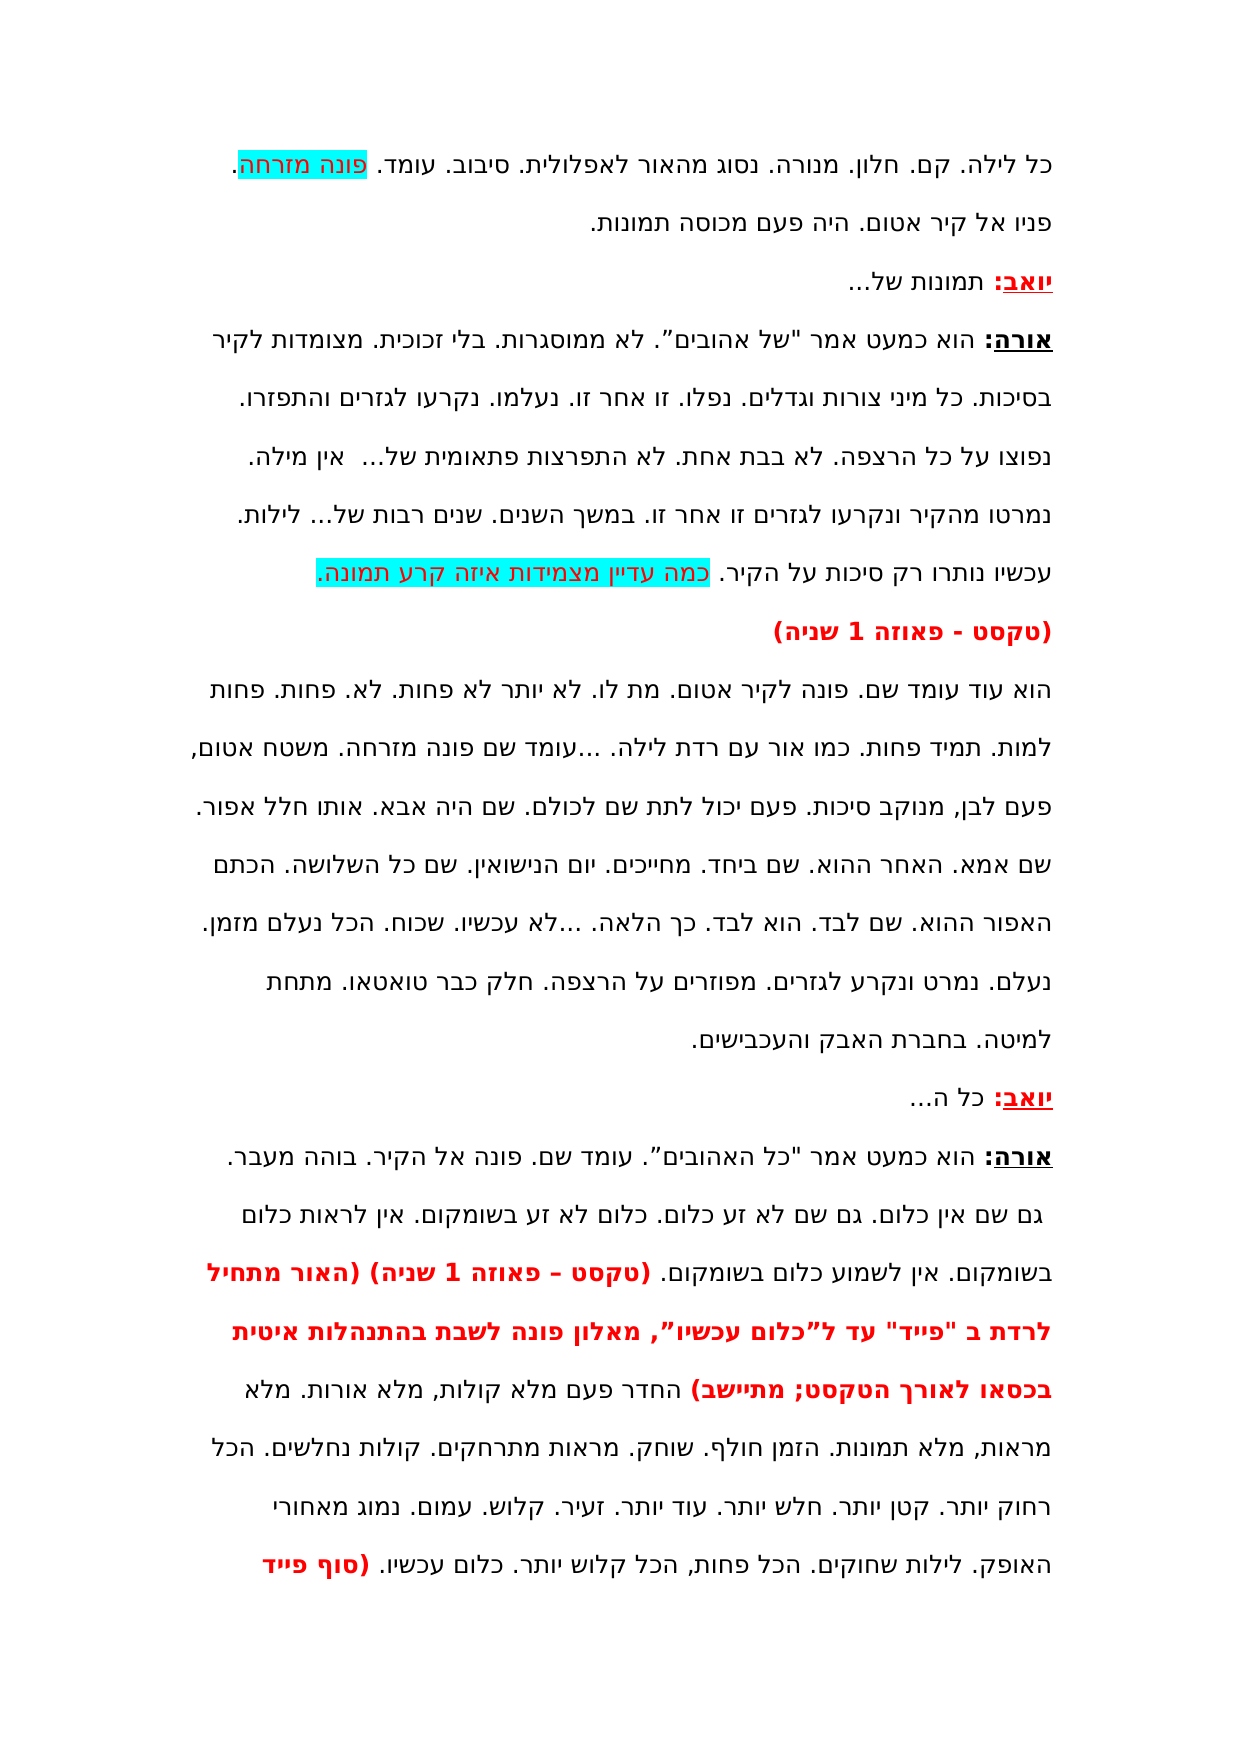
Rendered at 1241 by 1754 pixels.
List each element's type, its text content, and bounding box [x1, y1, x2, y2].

text אורה: הוא כמעט אמר "של אהובים”. לא ממוסגרות. בלי זכוכית. מצומדות לקיר בסיכות. כל מיני צורות וגדלים. נפלו. זו אחר זו. נעלמו. נקרעו לגזרים והתפזרו. נפוצו על כל הרצפה. לא בבת אחת. לא התפרצות פתאומית של... אין מילה. נמרטו מהקיר ונקרעו לגזרים זו אחר זו. במשך השנים. שנים רבות של... לילות. עכשיו נותרו רק סיכות על הקיר. כמה עדיין מצמידות איזה קרע תמונה. [187, 325, 1053, 587]
text גם שם אין כלום. גם שם לא זע כלום. כלום לא זע בשומקום. אין לראות כלום בשומקום. אין לשמוע כלום בשומקום. (טקסט – פאוזה 1 שניה) (האור מתחיל לרדת ב "פייד" עד ל”כלום עכשיו”, מאלון פונה לשבת בהתנהלות איטית בכסאו לאורך הטקסט; מתיישב) החדר פעם מלא קולות, מלא אורות. מלא מראות, מלא תמונות. הזמן חולף. שוחק. מראות מתרחקים. קולות נחלשים. הכל רחוק יותר. קטן יותר. חלש יותר. עוד יותר. זעיר. קלוש. עמום. נמוג מאחורי האופק. לילות שחוקים. הכל פחות, הכל קלוש יותר. כלום עכשיו. (סוף פייד [187, 1200, 1053, 1579]
text אורה: הוא כמעט אמר "כל האהובים”. עומד שם. פונה אל הקיר. בוהה מעבר. [187, 1142, 1053, 1171]
text הוא עוד עומד שם. פונה לקיר אטום. מת לו. לא יותר לא פחות. לא. פחות. פחות למות. תמיד פחות. כמו אור עם רדת לילה. ...עומד שם פונה מזרחה. משטח אטום, פעם לבן, מנוקב סיכות. פעם יכול לתת שם לכולם. שם היה אבא. אותו חלל אפור. שם אמא. האחר ההוא. שם ביחד. מחייכים. יום הנישואין. שם כל השלושה. הכתם האפור ההוא. שם לבד. הוא לבד. כך הלאה. ...לא עכשיו. שכוח. הכל נעלם מזמן. נעלם. נמרט ונקרע לגזרים. מפוזרים על הרצפה. חלק כבר טואטאו. מתחת למיטה. בחברת האבק והעכבישים. [187, 675, 1053, 1054]
text (טקסט - פאוזה 1 שניה) [187, 617, 1053, 646]
text יואב: כל ה... [187, 1083, 1053, 1112]
text יואב: תמונות של... [187, 267, 1053, 296]
text כל לילה. קם. חלון. מנורה. נסוג מהאור לאפלולית. סיבוב. עומד. פונה מזרחה. פניו אל קיר אטום. היה פעם מכוסה תמונות. [187, 150, 1053, 237]
